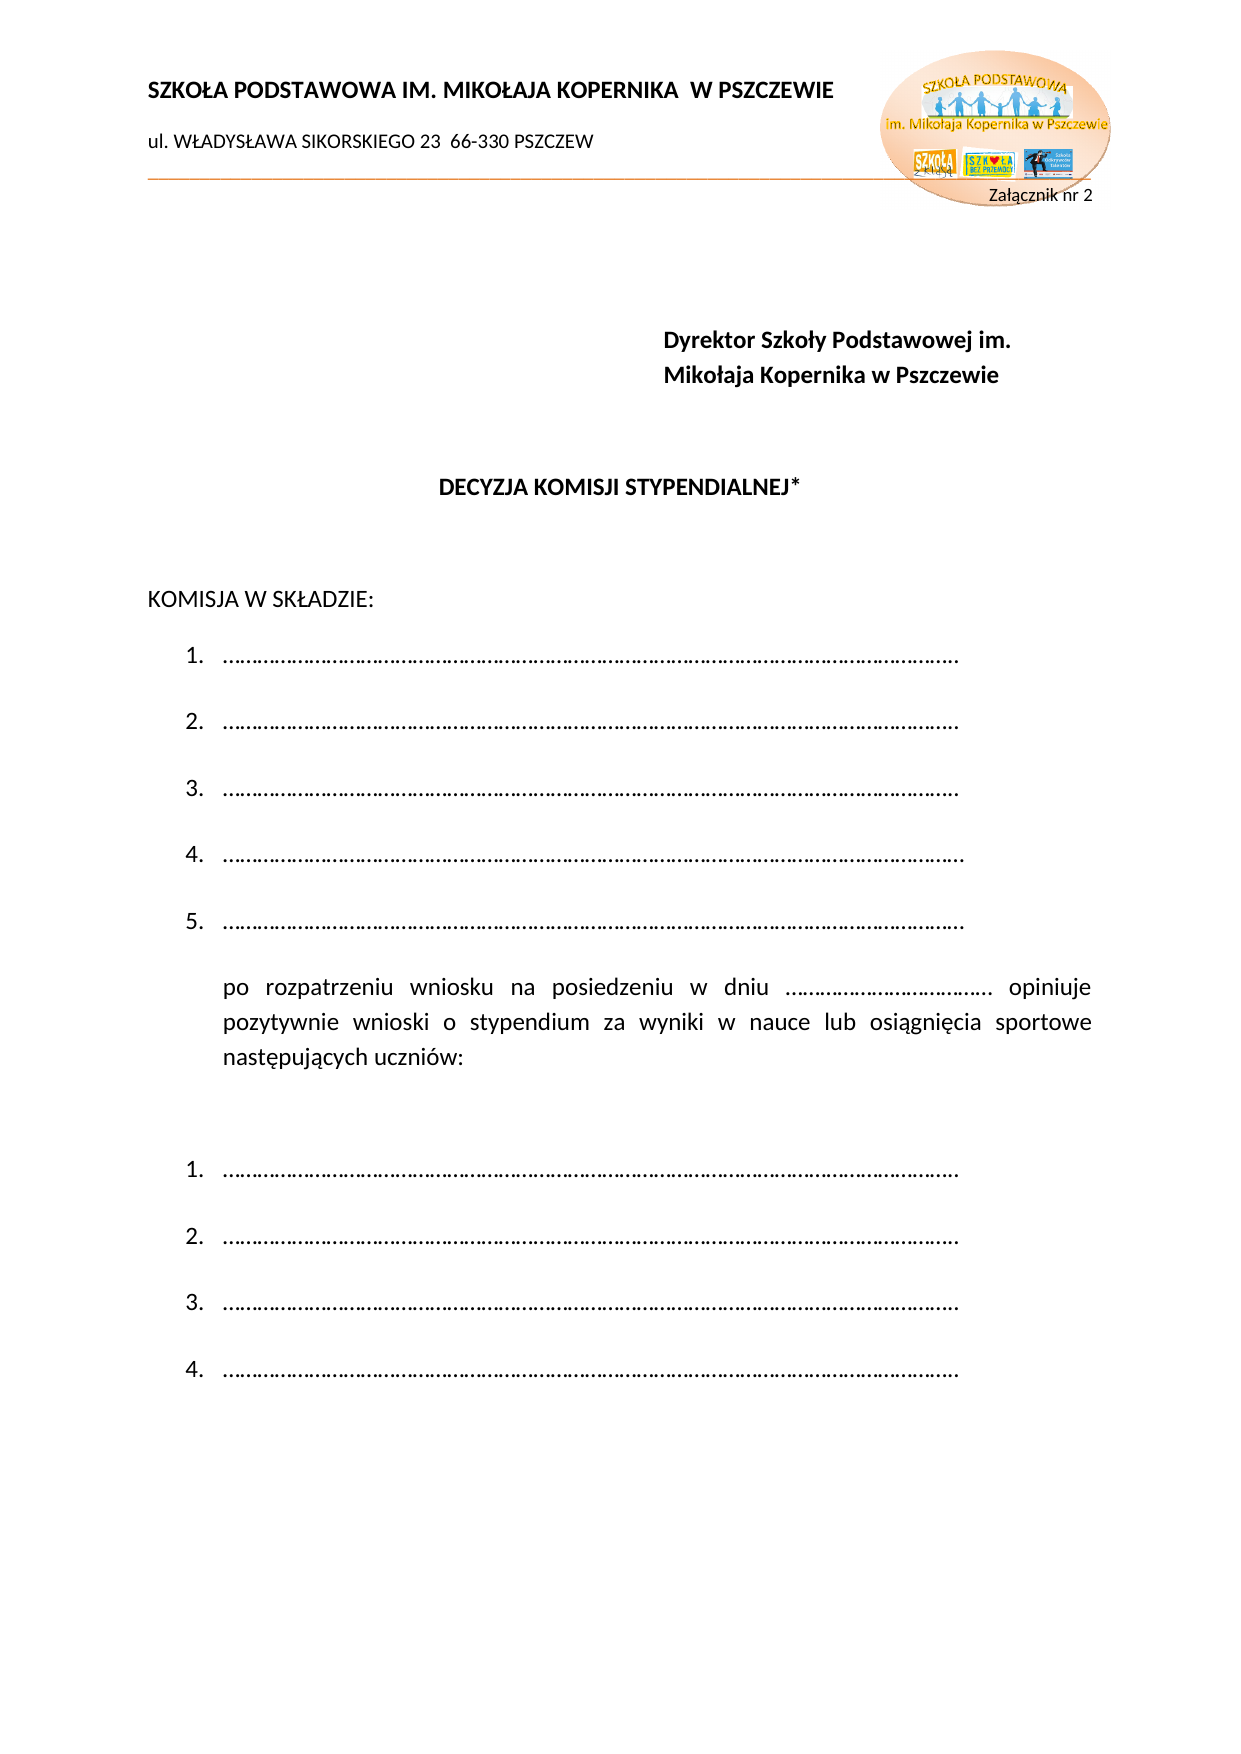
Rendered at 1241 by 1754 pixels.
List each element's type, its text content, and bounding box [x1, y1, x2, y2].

list ……………………………………………………………………………………………………………….. [185, 1220, 1093, 1250]
list ………………………………………………………………………………………………………………… [185, 838, 1093, 869]
list ……………………………………………………………………………………………………………….. [185, 772, 1093, 802]
list ……………………………………………………………………………………………………………….. [185, 1286, 1093, 1317]
list Załącznik nr 2 [223, 183, 879, 206]
text KOMISJA W SKŁADZIE: [148, 583, 1093, 613]
list ……………………………………………………………………………………………………………….. [185, 639, 1093, 669]
list Dyrektor Szkoły Podstawowej im. Mikołaja Kopernika w Pszczewie [663, 324, 1093, 390]
picture [879, 50, 1111, 210]
list ……………………………………………………………………………………………………………….. [185, 705, 1093, 736]
list po rozpatrzeniu wniosku na posiedzeniu w dniu ……………………………… opiniuje pozytywnie wnioski o stypendium za wyniki w nauce lub osiągnięcia sportowe następujących uczniów: [223, 972, 1093, 1072]
list ……………………………………………………………………………………………………………….. [185, 1353, 1093, 1383]
list ………………………………………………………………………………………………………………… [185, 905, 1093, 936]
list ……………………………………………………………………………………………………………….. [185, 1153, 1093, 1184]
text DECYZJA KOMISJI STYPENDIALNEJ* [148, 471, 1093, 502]
